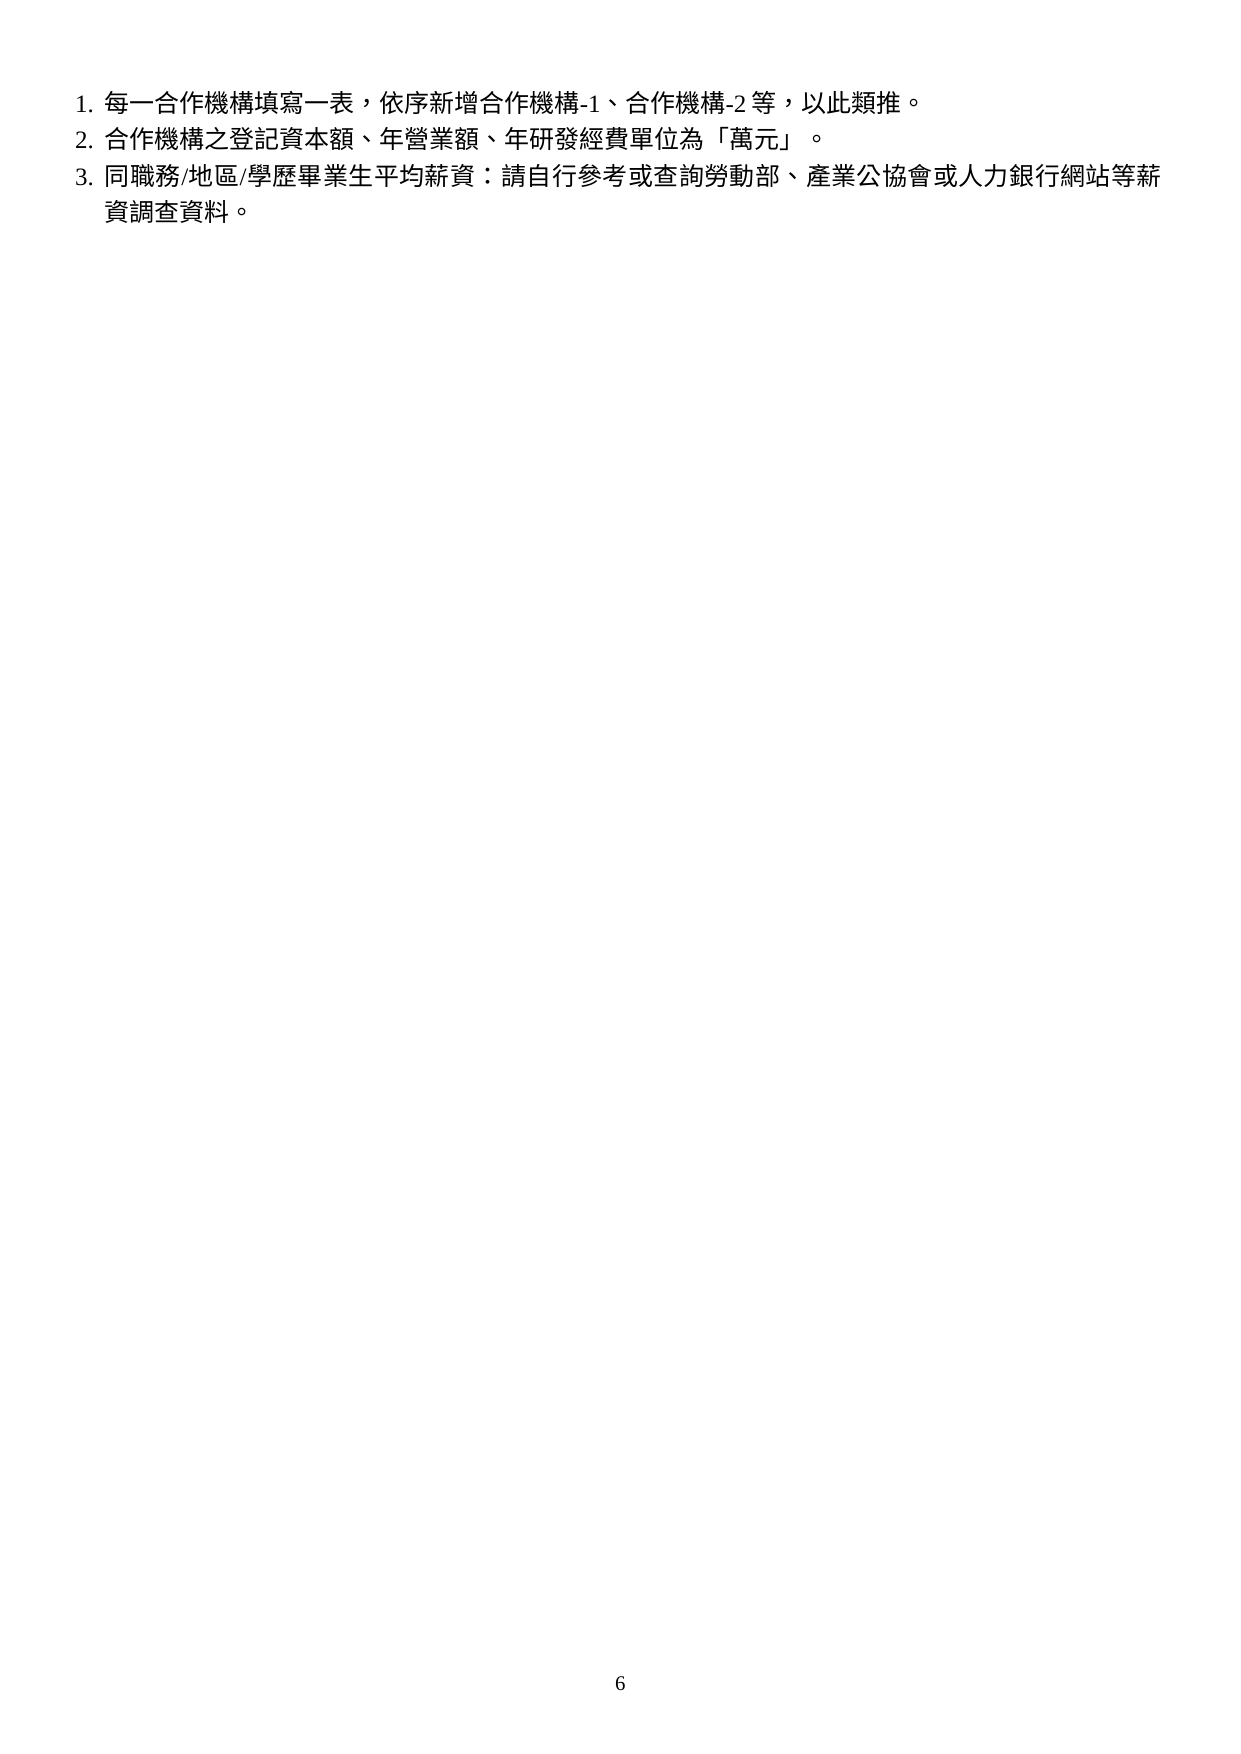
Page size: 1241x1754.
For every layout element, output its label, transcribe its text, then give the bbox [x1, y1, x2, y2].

list 合作機構之登記資本額、年營業額、年研發經費單位為「萬元」。 [75, 120, 1165, 156]
list 每一合作機構填寫一表，依序新增合作機構-1、合作機構-2等，以此類推。 [75, 84, 1165, 120]
list 同職務/地區/學歷畢業生平均薪資：請自行參考或查詢勞動部、產業公協會或人力銀行網站等薪資調查資料。 [75, 156, 1165, 229]
